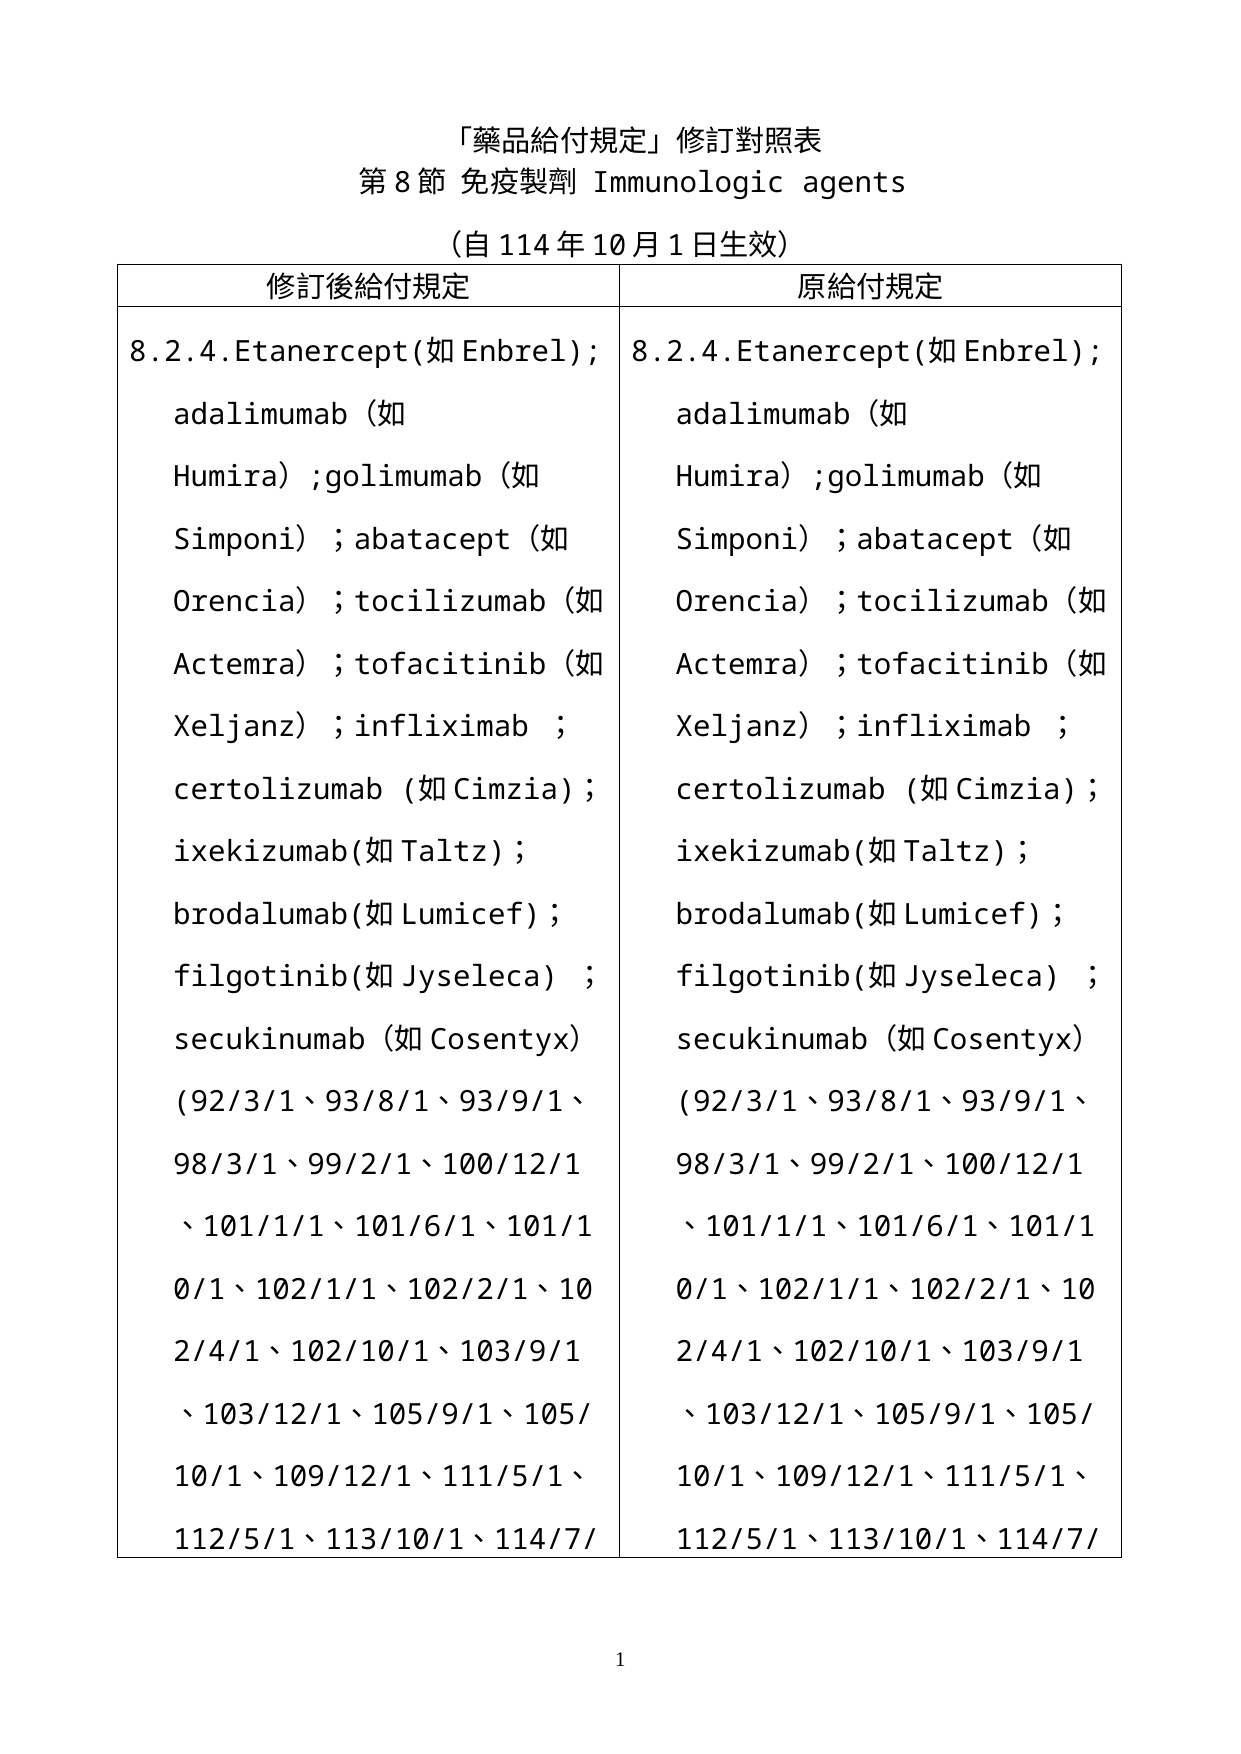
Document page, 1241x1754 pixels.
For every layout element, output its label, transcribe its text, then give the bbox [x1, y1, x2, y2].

table_cell 8.2.4.Etanercept(如Enbrel); adalimumab（如Humira）;golimumab（如Simponi）；abatacept（如Orencia）；tocilizumab（如Actemra）；tofacitinib（如Xeljanz）；infliximab ；certolizumab (如Cimzia)；ixekizumab(如Taltz)；brodalumab(如Lumicef)；filgotinib(如Jyseleca) ；secukinumab（如Cosentyx）(92/3/1、93/8/1、93/9/1、98/3/1、99/2/1、100/12/1、101/1/1、101/6/1、101/10/1、102/1/1、102/2/1、102/4/1、102/10/1、103/9/1、103/12/1、105/9/1、105/10/1、109/12/1、111/5/1、112/5/1、113/10/1、114/7/ [620, 307, 1121, 1557]
table_cell 8.2.4.Etanercept(如Enbrel); adalimumab（如Humira）;golimumab（如Simponi）；abatacept（如Orencia）；tocilizumab（如Actemra）；tofacitinib（如Xeljanz）；infliximab ；certolizumab (如Cimzia)；ixekizumab(如Taltz)；brodalumab(如Lumicef)；filgotinib(如Jyseleca) ；secukinumab（如Cosentyx）(92/3/1、93/8/1、93/9/1、98/3/1、99/2/1、100/12/1、101/1/1、101/6/1、101/10/1、102/1/1、102/2/1、102/4/1、102/10/1、103/9/1、103/12/1、105/9/1、105/10/1、109/12/1、111/5/1、112/5/1、113/10/1、114/7/ [118, 307, 619, 1557]
text （自114年10月1日生效） [118, 201, 1122, 263]
text 「藥品給付規定」修訂對照表 [143, 118, 1122, 159]
text 第8節 免疫製劑 Immunologic agents [143, 159, 1122, 201]
table_header 修訂後給付規定 [118, 265, 619, 306]
table_header 原給付規定 [620, 265, 1121, 306]
